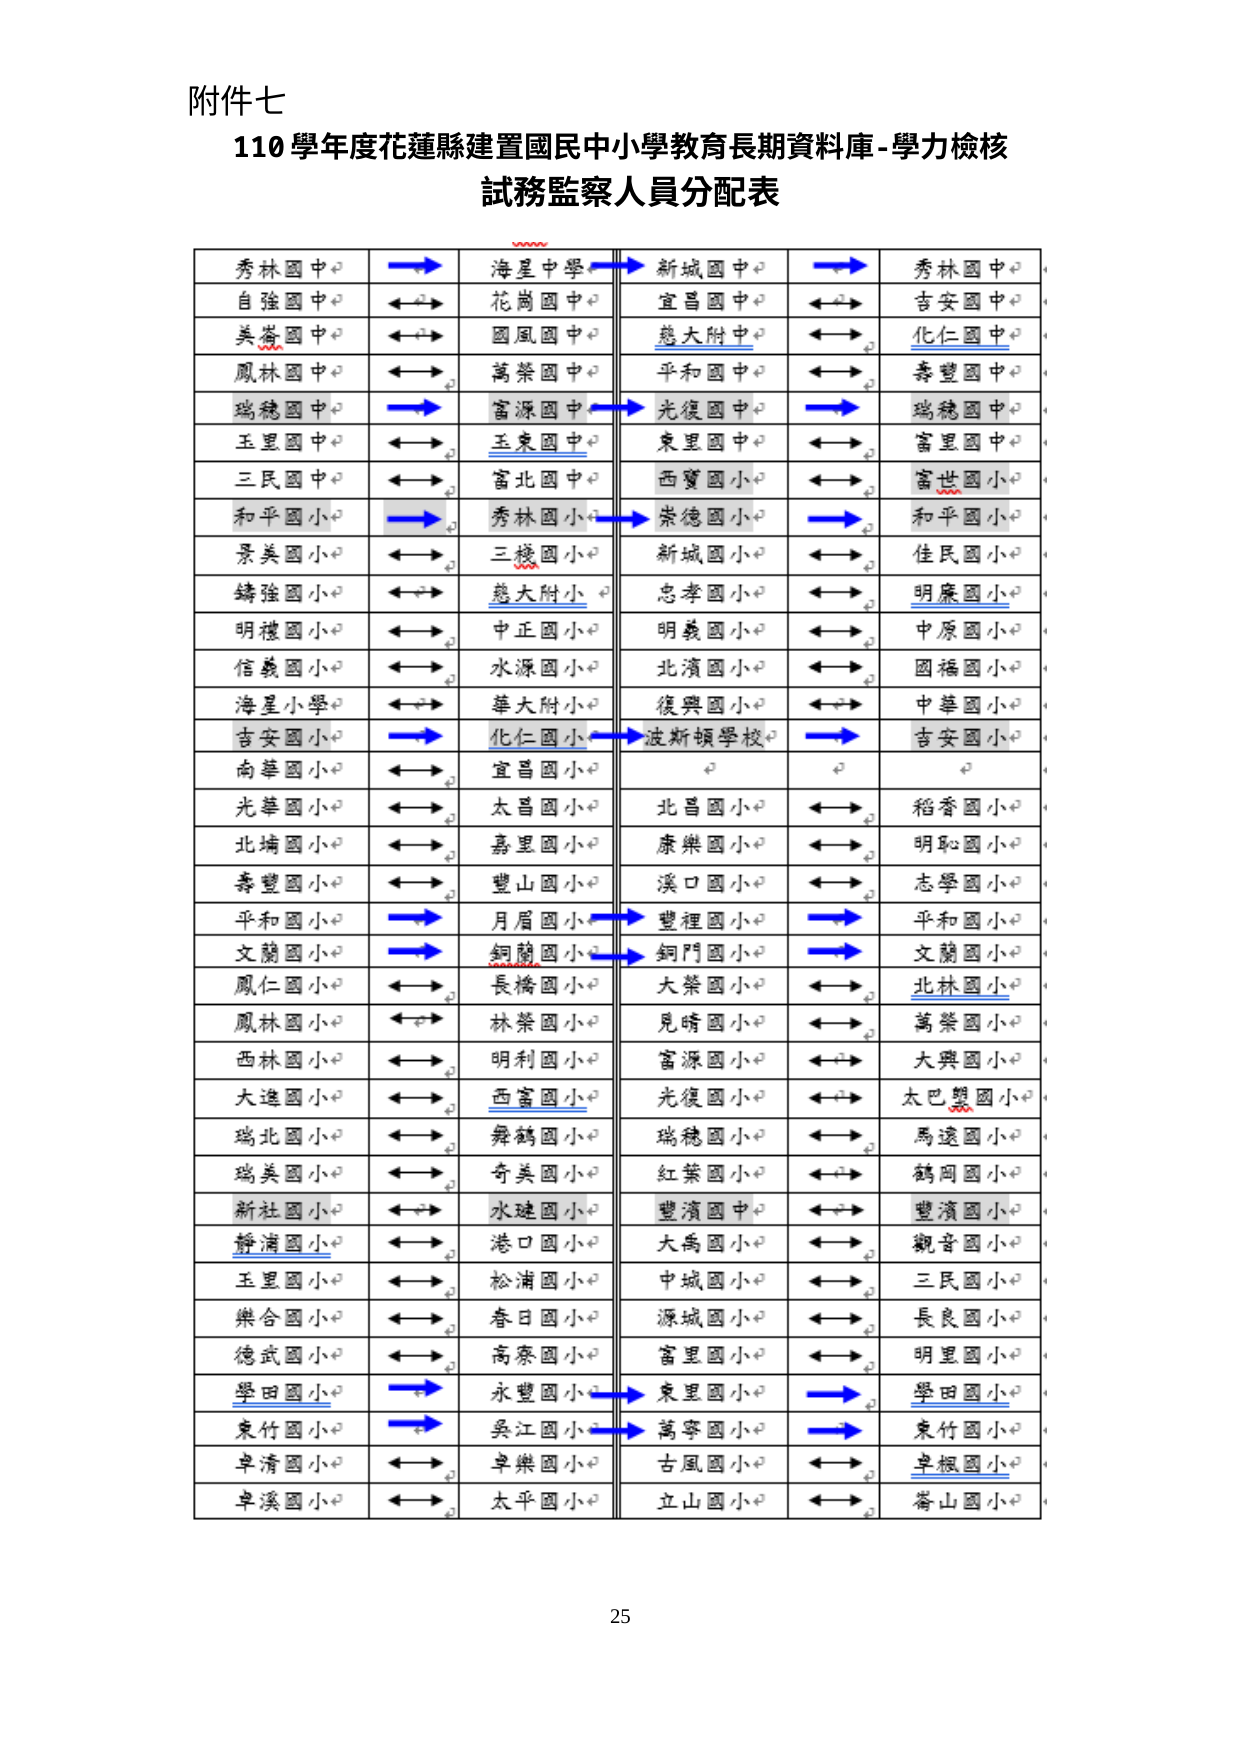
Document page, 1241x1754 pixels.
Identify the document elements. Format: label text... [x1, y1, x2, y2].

text 110學年度花蓮縣建置國民中小學教育長期資料庫-學力檢核 [187, 123, 1053, 166]
text 附件七 [187, 75, 1053, 123]
text 試務監察人員分配表 [187, 166, 1053, 214]
